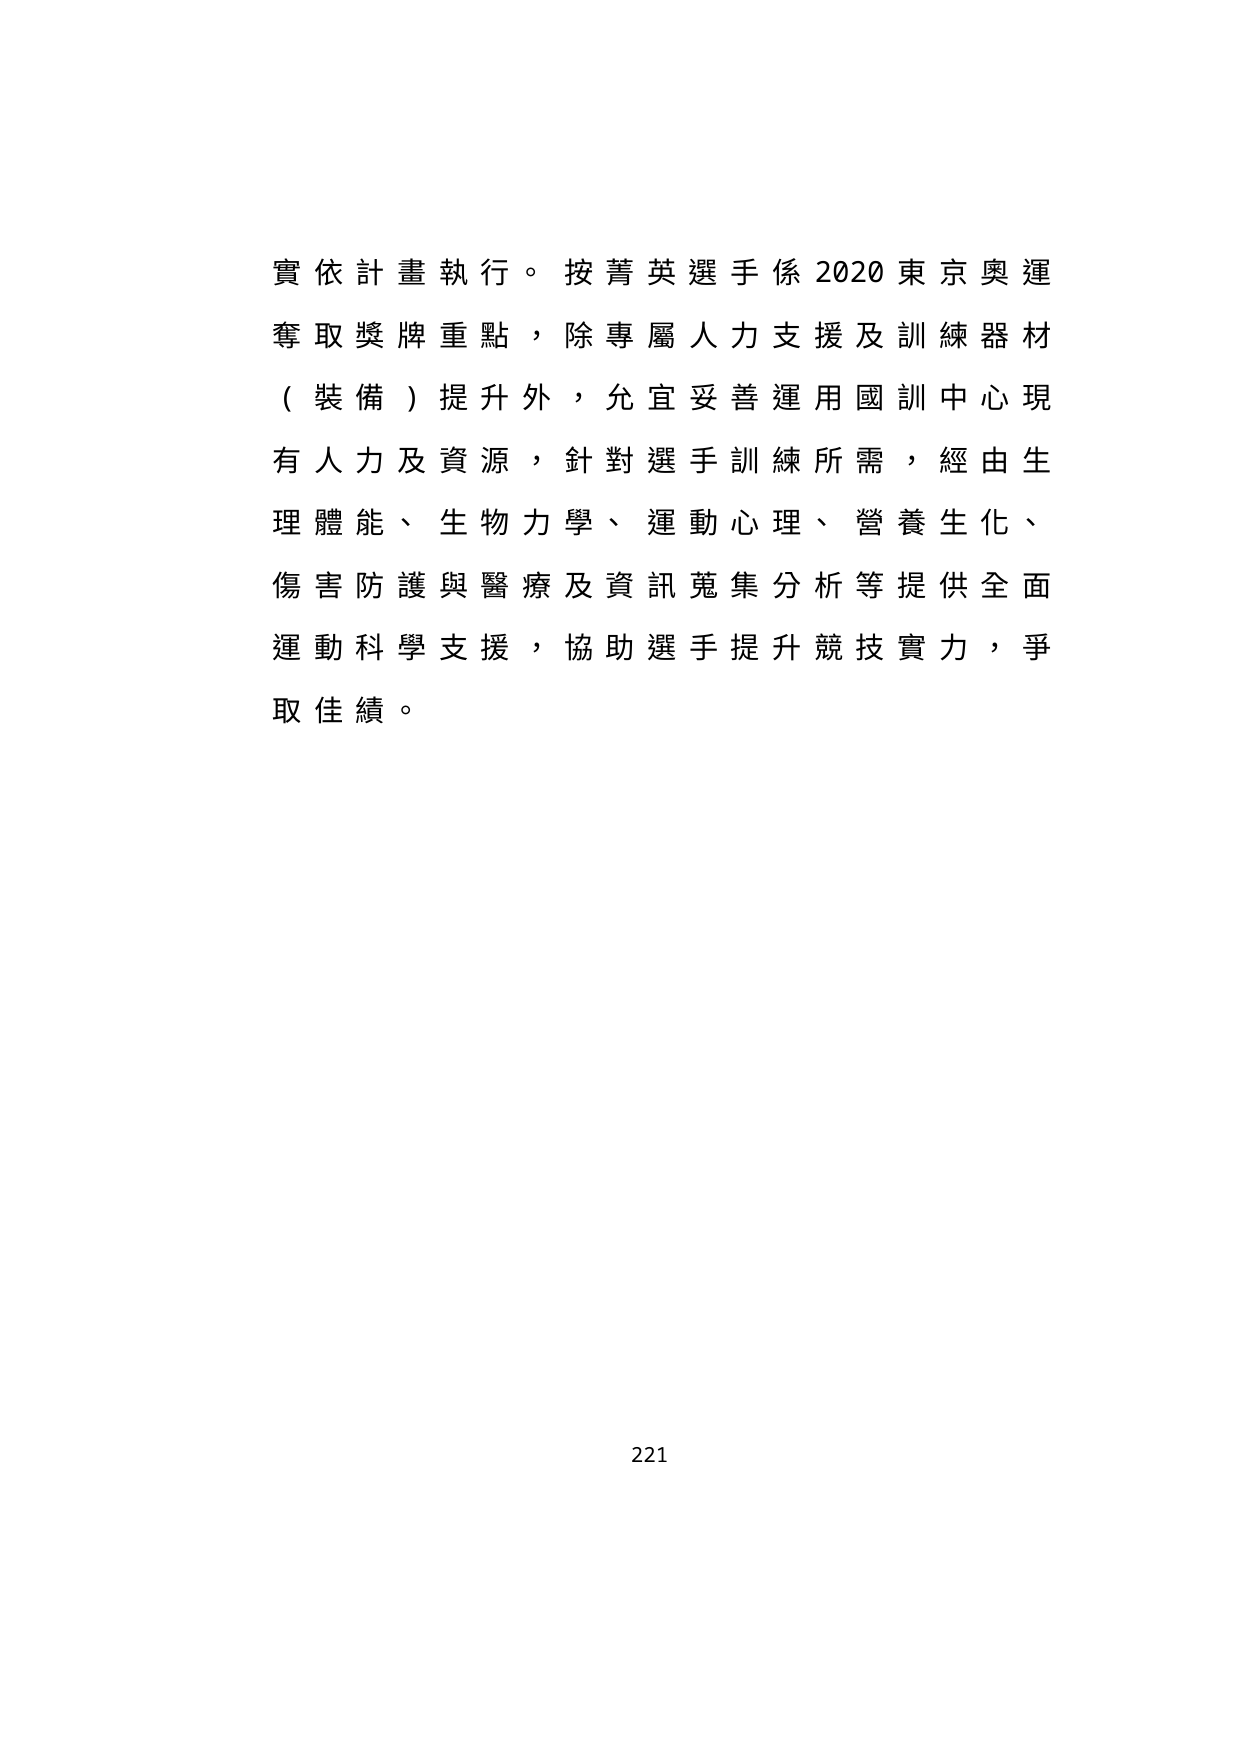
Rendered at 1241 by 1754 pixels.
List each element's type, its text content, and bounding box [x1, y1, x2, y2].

text 綜上，為強化2020年東京奧運奪牌實力，國訓中心109年度除辦理奧運手培訓計畫外，新增黃金計畫3億元，該中心允宜審慎評估及協助各體育協會培訓及參賽計畫，俾利確實依計畫執行。按菁英選手係2020東京奧運奪取獎牌重點，除專屬人力支援及訓練器材(裝備)提升外，允宜妥善運用國訓中心現有人力及資源，針對選手訓練所需，經由生理體能、生物力學、運動心理、營養生化、傷害防護與醫療及資訊蒐集分析等提供全面運動科學支援，協助選手提升競技實力，爭取佳績。 [242, 229, 1058, 729]
